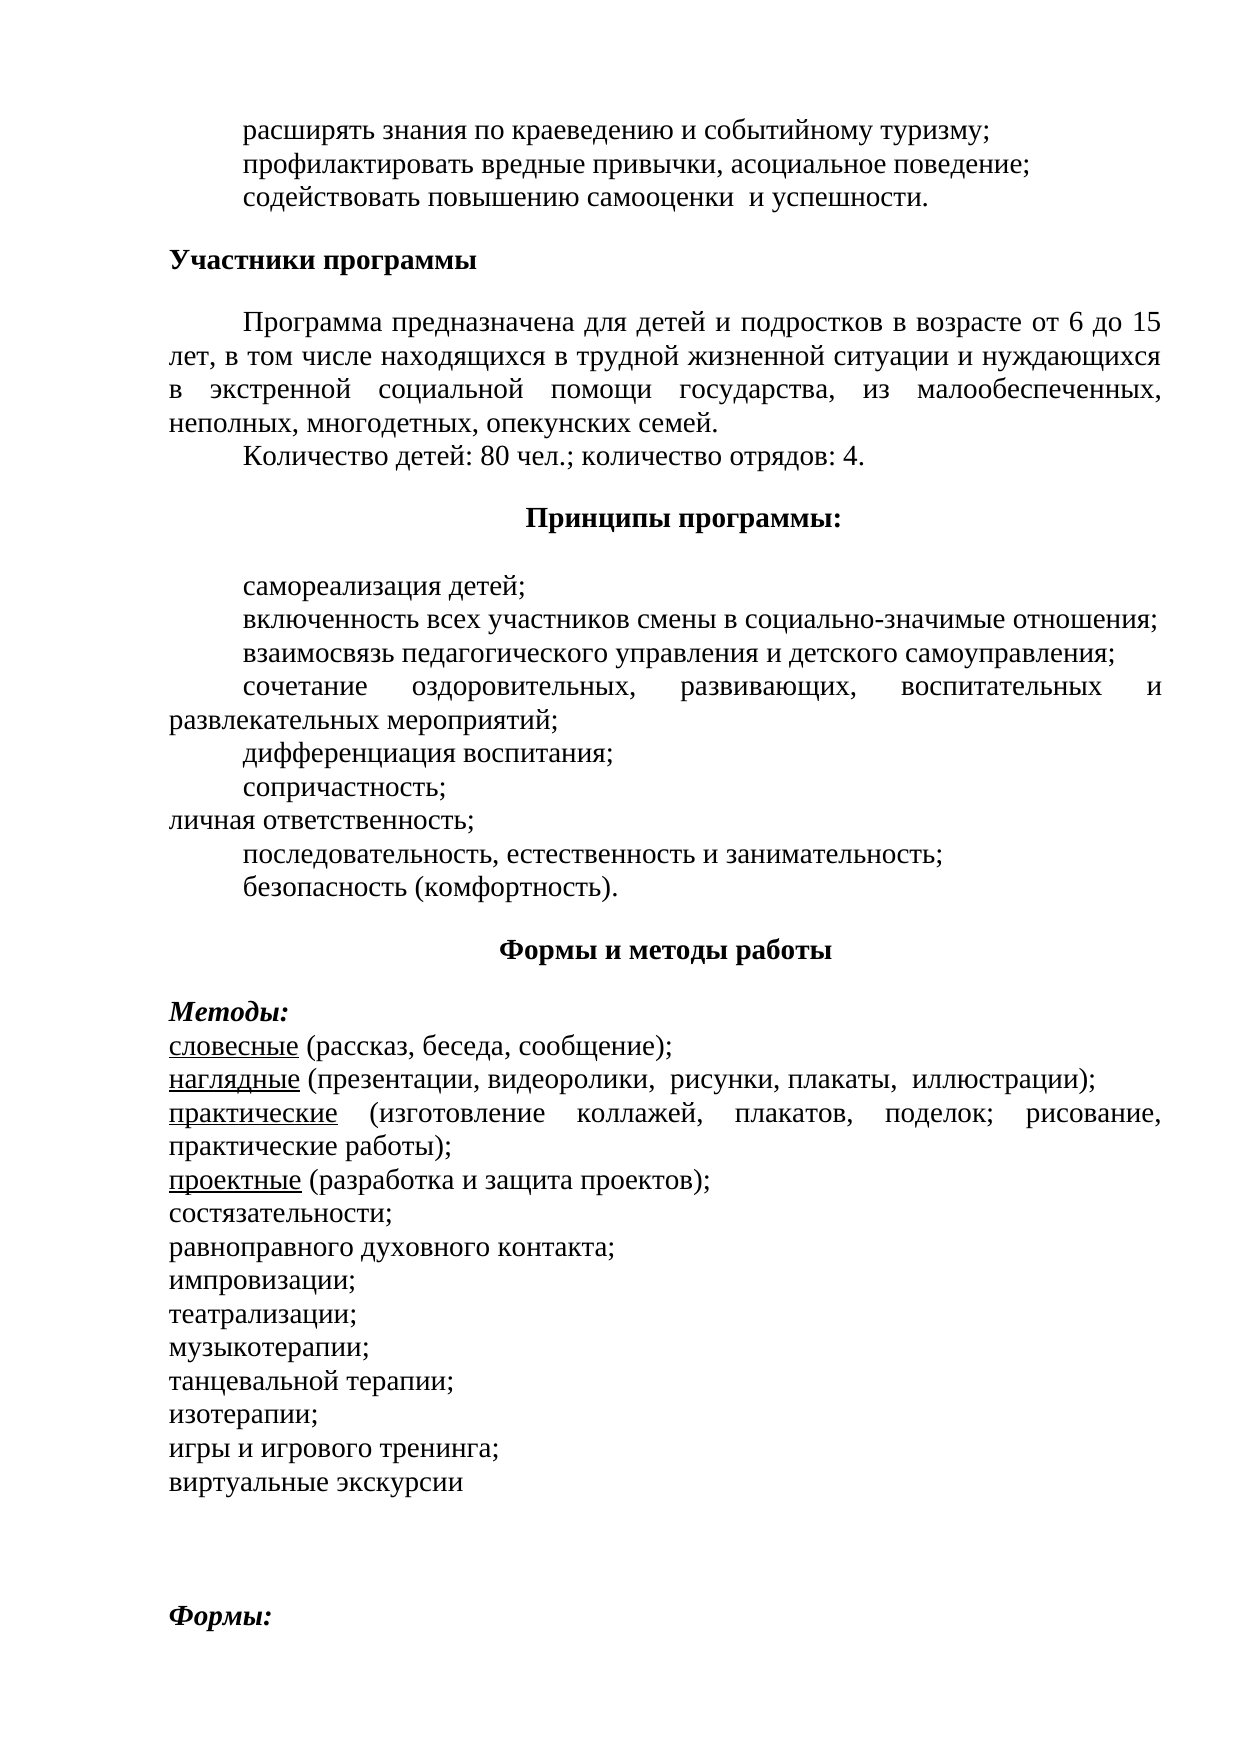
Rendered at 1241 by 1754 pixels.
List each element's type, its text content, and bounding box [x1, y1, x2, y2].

text включенность всех участников смены в социально-значимые отношения; [169, 601, 1162, 635]
text безопасность (комфортность). [169, 869, 1162, 903]
text проектные (разработка и защита проектов); [169, 1162, 1162, 1195]
text виртуальные экскурсии [169, 1464, 1162, 1497]
text импровизации; [169, 1262, 1162, 1296]
text сочетание оздоровительных, развивающих, воспитательных и развлекательных мероприятий; [169, 668, 1162, 735]
text личная ответственность; [169, 802, 1162, 836]
text театрализации; [169, 1296, 1162, 1329]
text дифференциация воспитания; [169, 735, 1162, 769]
text наглядные (презентации, видеоролики, рисунки, плакаты, иллюстрации); [169, 1061, 1162, 1095]
text Количество детей: 80 чел.; количество отрядов: 4. [169, 438, 1162, 472]
text практические (изготовление коллажей, плакатов, поделок; рисование, практические работы); [169, 1095, 1162, 1162]
text равноправного духовного контакта; [169, 1229, 1162, 1262]
text изотерапии; [169, 1397, 1162, 1430]
text Формы и методы работы [169, 932, 1162, 965]
text сопричастность; [169, 769, 1162, 802]
text взаимосвязь педагогического управления и детского самоуправления; [169, 635, 1162, 668]
text музыкотерапии; [169, 1329, 1162, 1363]
text Программа предназначена для детей и подростков в возрасте от 6 до 15 лет, в том числе находящихся в трудной жизненной ситуации и нуждающихся в экстренной социальной помощи государства, из малообеспеченных, неполных, многодетных, опекунских семей. [169, 304, 1162, 438]
text последовательность, естественность и занимательность; [169, 836, 1162, 869]
text Участники программы [169, 242, 1162, 275]
text Принципы программы: [131, 501, 1162, 534]
text Формы: [169, 1598, 1162, 1631]
text самореализация детей; [169, 568, 1162, 601]
text Методы: [169, 994, 1162, 1028]
text игры и игрового тренинга; [169, 1430, 1162, 1464]
text словесные (рассказ, беседа, сообщение); [169, 1028, 1162, 1061]
text содействовать повышению самооценки и успешности. [242, 179, 1162, 213]
text расширять знания по краеведению и событийному туризму; [169, 112, 1162, 146]
text состязательности; [169, 1195, 1162, 1229]
text танцевальной терапии; [169, 1363, 1162, 1397]
text профилактировать вредные привычки, асоциальное поведение; [242, 146, 1162, 179]
